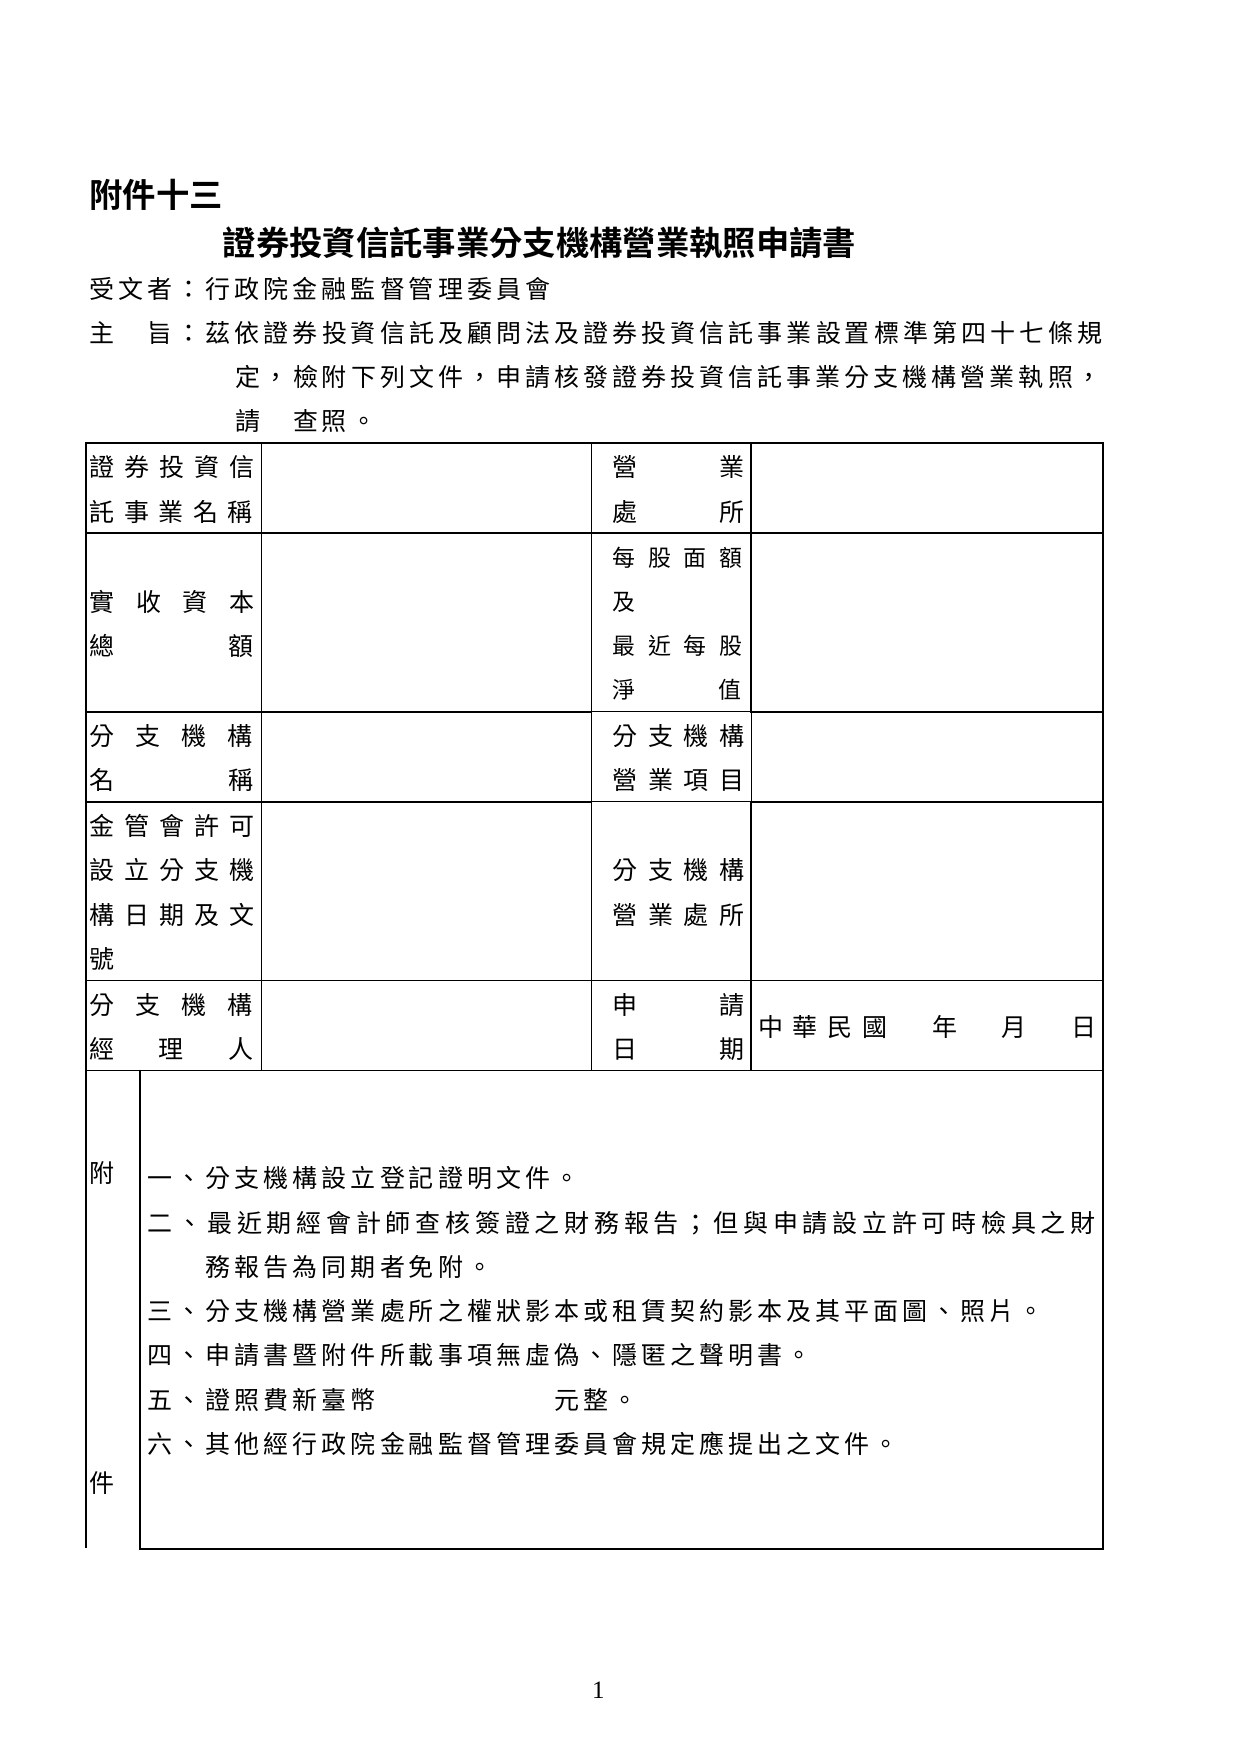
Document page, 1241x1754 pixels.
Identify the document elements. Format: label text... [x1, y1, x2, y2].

table_cell [752, 803, 1102, 980]
table_cell 分支機構 經理人 [87, 981, 261, 1070]
table_cell [752, 534, 1102, 711]
table_cell [262, 981, 591, 1070]
table_cell [262, 713, 591, 801]
table_cell 每股面額及 最近每股淨值 [592, 534, 750, 711]
text 主 旨：茲依證券投資信託及顧問法及證券投資信託事業設置標準第四十七條規定，檢附下列文件，申請核發證券投資信託事業分支機構營業執照，請 查照。 [89, 309, 1107, 442]
table_cell 附 件 [87, 1071, 139, 1548]
table_cell 分支機構營業處所 [592, 802, 750, 980]
subtitle 附件十三 [89, 169, 1107, 217]
table_cell [262, 803, 591, 980]
subtitle 證券投資信託事業分支機構營業執照申請書 [89, 217, 1107, 265]
table_cell 分支機構營業項目 [592, 712, 751, 801]
table_cell 申請 日期 [592, 981, 750, 1070]
table_cell 分支機構 名稱 [87, 713, 261, 801]
table_header [262, 444, 591, 532]
table_header 證券投資信託事業名稱 [87, 444, 261, 532]
table_cell 實收資本 總額 [87, 534, 261, 711]
table_cell [752, 713, 1102, 801]
table_header 營業 處所 [592, 444, 750, 532]
table_cell 金管會許可設立分支機構日期及文號 [87, 803, 261, 980]
table_header [752, 444, 1102, 532]
table_cell [262, 534, 591, 711]
table_cell 中華民國 年 月 日 [752, 981, 1102, 1070]
subtitle 受文者：行政院金融監督管理委員會 [89, 265, 1107, 309]
table_cell 一、分支機構設立登記證明文件。 二、最近期經會計師查核簽證之財務報告；但與申請設立許可時檢具之財務報告為同期者免附。 三、分支機構營業處所之權狀影本或租賃契約影本及其平面圖、照片。 四、申請書暨附件所載事項無虛偽、隱匿之聲明書。 五、證照費新臺幣 元整。 六、其他經行政院金融監督管理委員會規定應提出之文件。 [141, 1071, 1102, 1548]
